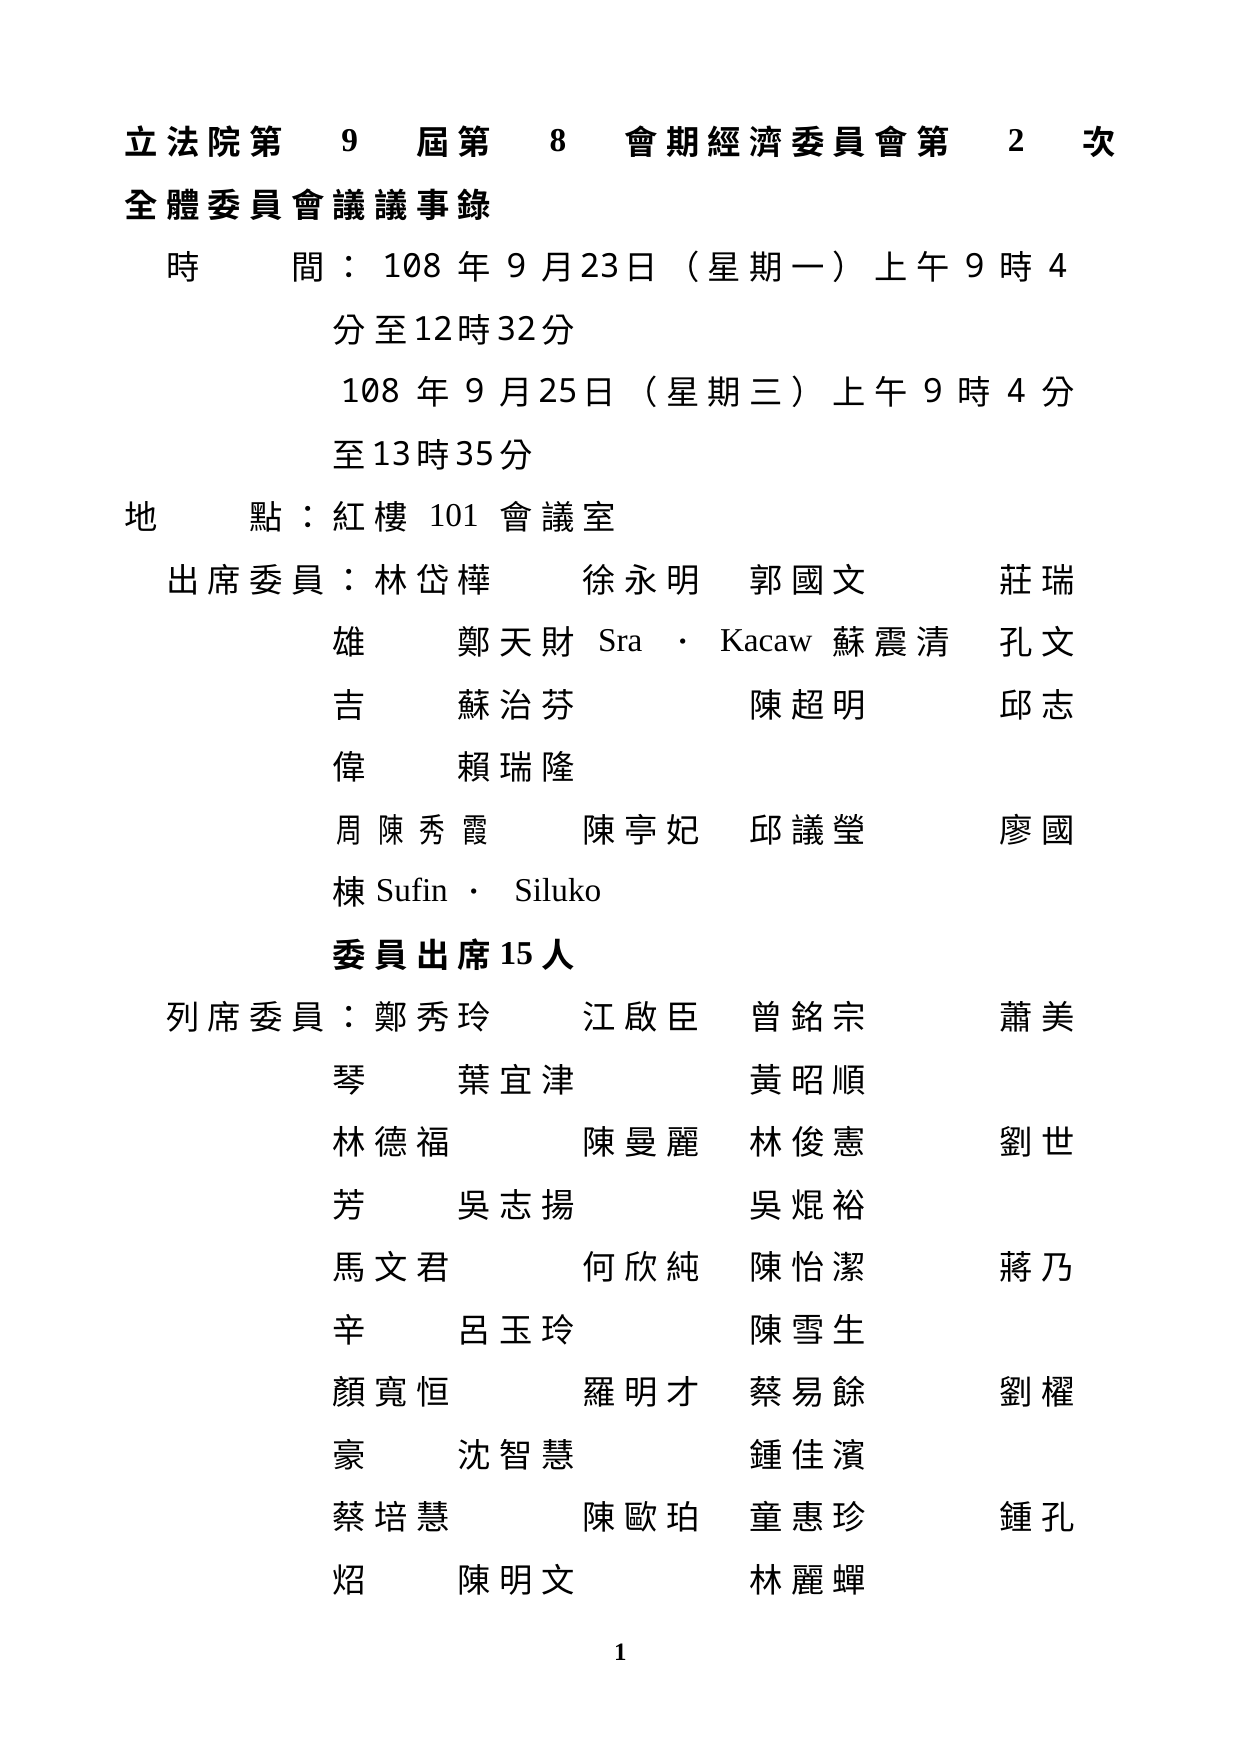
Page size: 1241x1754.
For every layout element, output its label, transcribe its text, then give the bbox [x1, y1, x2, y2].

text 出席委員：林岱樺 徐永明 郭國文 莊瑞雄 鄭天財Sra．Kacaw蘇震清 孔文吉 蘇治芬 陳超明 邱志偉 賴瑞隆 周陳秀霞 陳亭妃 邱議瑩 廖國棟Sufin．Siluko 委員出席15人 [122, 536, 1114, 973]
text 列席委員：鄭秀玲 江啟臣 曾銘宗 蕭美琴 葉宜津 黃昭順 林德福 陳曼麗 林俊憲 劉世芳 吳志揚 吳焜裕 馬文君 何欣純 陳怡潔 蔣乃辛 呂玉玲 陳雪生 顏寬恒 羅明才 蔡易餘 劉櫂豪 沈智慧 鍾佳濱 蔡培慧 陳歐珀 童惠珍 鍾孔炤 陳明文 林麗蟬 [122, 973, 1086, 1598]
text 地 點：紅樓101會議室 [120, 473, 1120, 536]
text 時 間：108年9月23日（星期一）上午9時4分至12時32分 108年9月25日（星期三）上午9時4分至13時35分 [122, 223, 1086, 473]
text 立法院第9屆第8會期經濟委員會第2次全體委員會議議事錄 [120, 98, 1120, 223]
